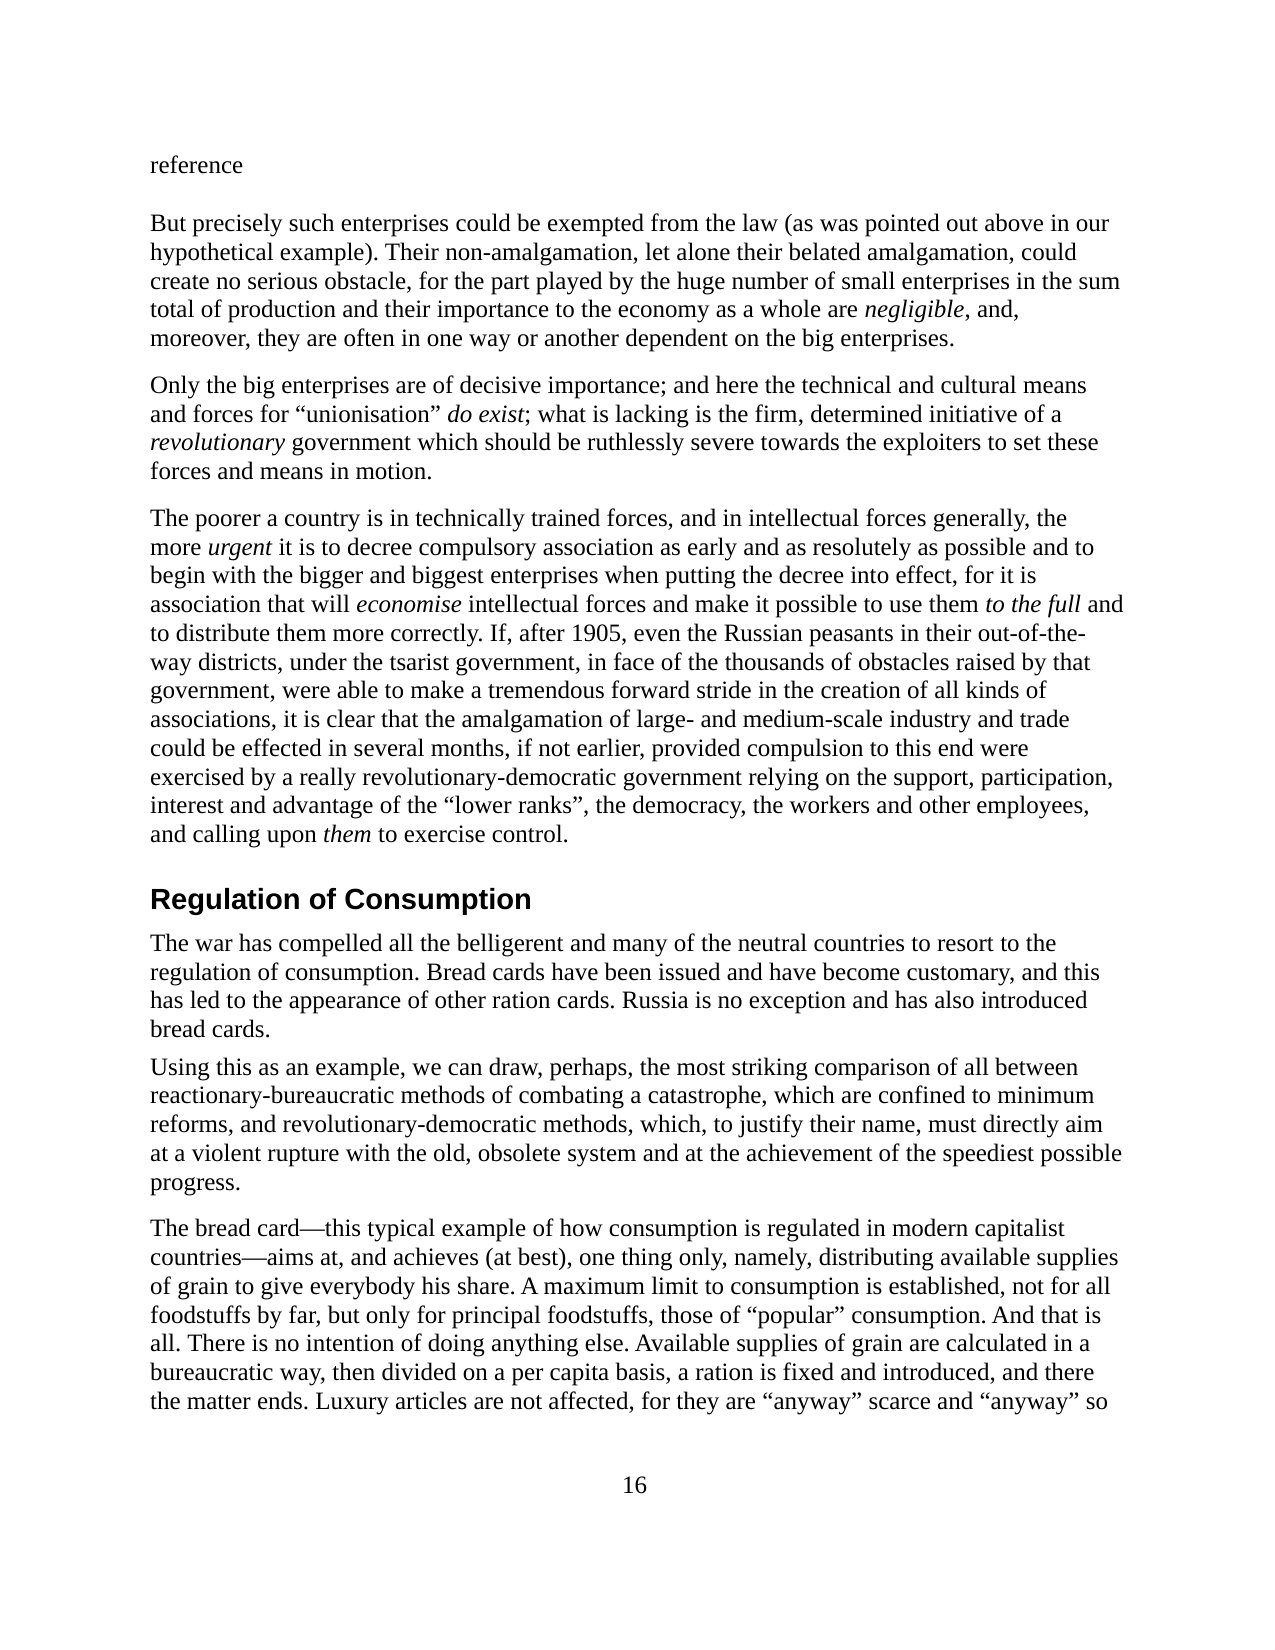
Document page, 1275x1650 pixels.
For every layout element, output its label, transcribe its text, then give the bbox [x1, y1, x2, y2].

text The poorer a country is in technically trained forces, and in intellectual forces generally, the more urgent it is to decree compulsory association as early and as resolutely as possible and to begin with the bigger and biggest enterprises when putting the decree into effect, for it is association that will economise intellectual forces and make it possible to use them to the full and to distribute them more correctly. If, after 1905, even the Russian peasants in their out-of-the-way districts, under the tsarist government, in face of the thousands of obstacles raised by that government, were able to make a tremendous forward stride in the creation of all kinds of associations, it is clear that the amalgamation of large- and medium-scale industry and trade could be effected in several months, if not earlier, provided compulsion to this end were exercised by a really revolutionary-democratic government relying on the support, participation, interest and advantage of the “lower ranks”, the democracy, the workers and other employees, and calling upon them to exercise control. [150, 503, 1125, 848]
text Using this as an example, we can draw, perhaps, the most striking comparison of all between reactionary-bureaucratic methods of combating a catastrophe, which are confined to minimum reforms, and revolutionary-democratic methods, which, to justify their name, must directly aim at a violent rupture with the old, obsolete system and at the achievement of the speediest possible progress. [150, 1052, 1125, 1196]
text The war has compelled all the belligerent and many of the neutral countries to resort to the regulation of consumption. Bread cards have been issued and have become customary, and this has led to the appearance of other ration cards. Russia is no exception and has also introduced bread cards. [150, 928, 1125, 1043]
text But precisely such enterprises could be exempted from the law (as was pointed out above in our hypothetical example). Their non-amalgamation, let alone their belated amalgamation, could create no serious obstacle, for the part played by the huge number of small enterprises in the sum total of production and their importance to the economy as a whole are negligible, and, moreover, they are often in one way or another dependent on the big enterprises. [150, 208, 1125, 352]
text The bread card—this typical example of how consumption is regulated in modern capitalist countries—aims at, and achieves (at best), one thing only, namely, distributing available supplies of grain to give everybody his share. A maximum limit to consumption is established, not for all foodstuffs by far, but only for principal foodstuffs, those of “popular” consumption. And that is all. There is no intention of doing anything else. Available supplies of grain are calculated in a bureaucratic way, then divided on a per capita basis, a ration is fixed and introduced, and there the matter ends. Luxury articles are not affected, for they are “anyway” scarce and “anyway” so [150, 1213, 1125, 1415]
text Only the big enterprises are of decisive importance; and here the technical and cultural means and forces for “unionisation” do exist; what is lacking is the firm, determined initiative of a revolutionary government which should be ruthlessly severe towards the exploiters to set these forces and means in motion. [150, 370, 1125, 485]
subtitle Regulation of Consumption [150, 882, 1125, 915]
